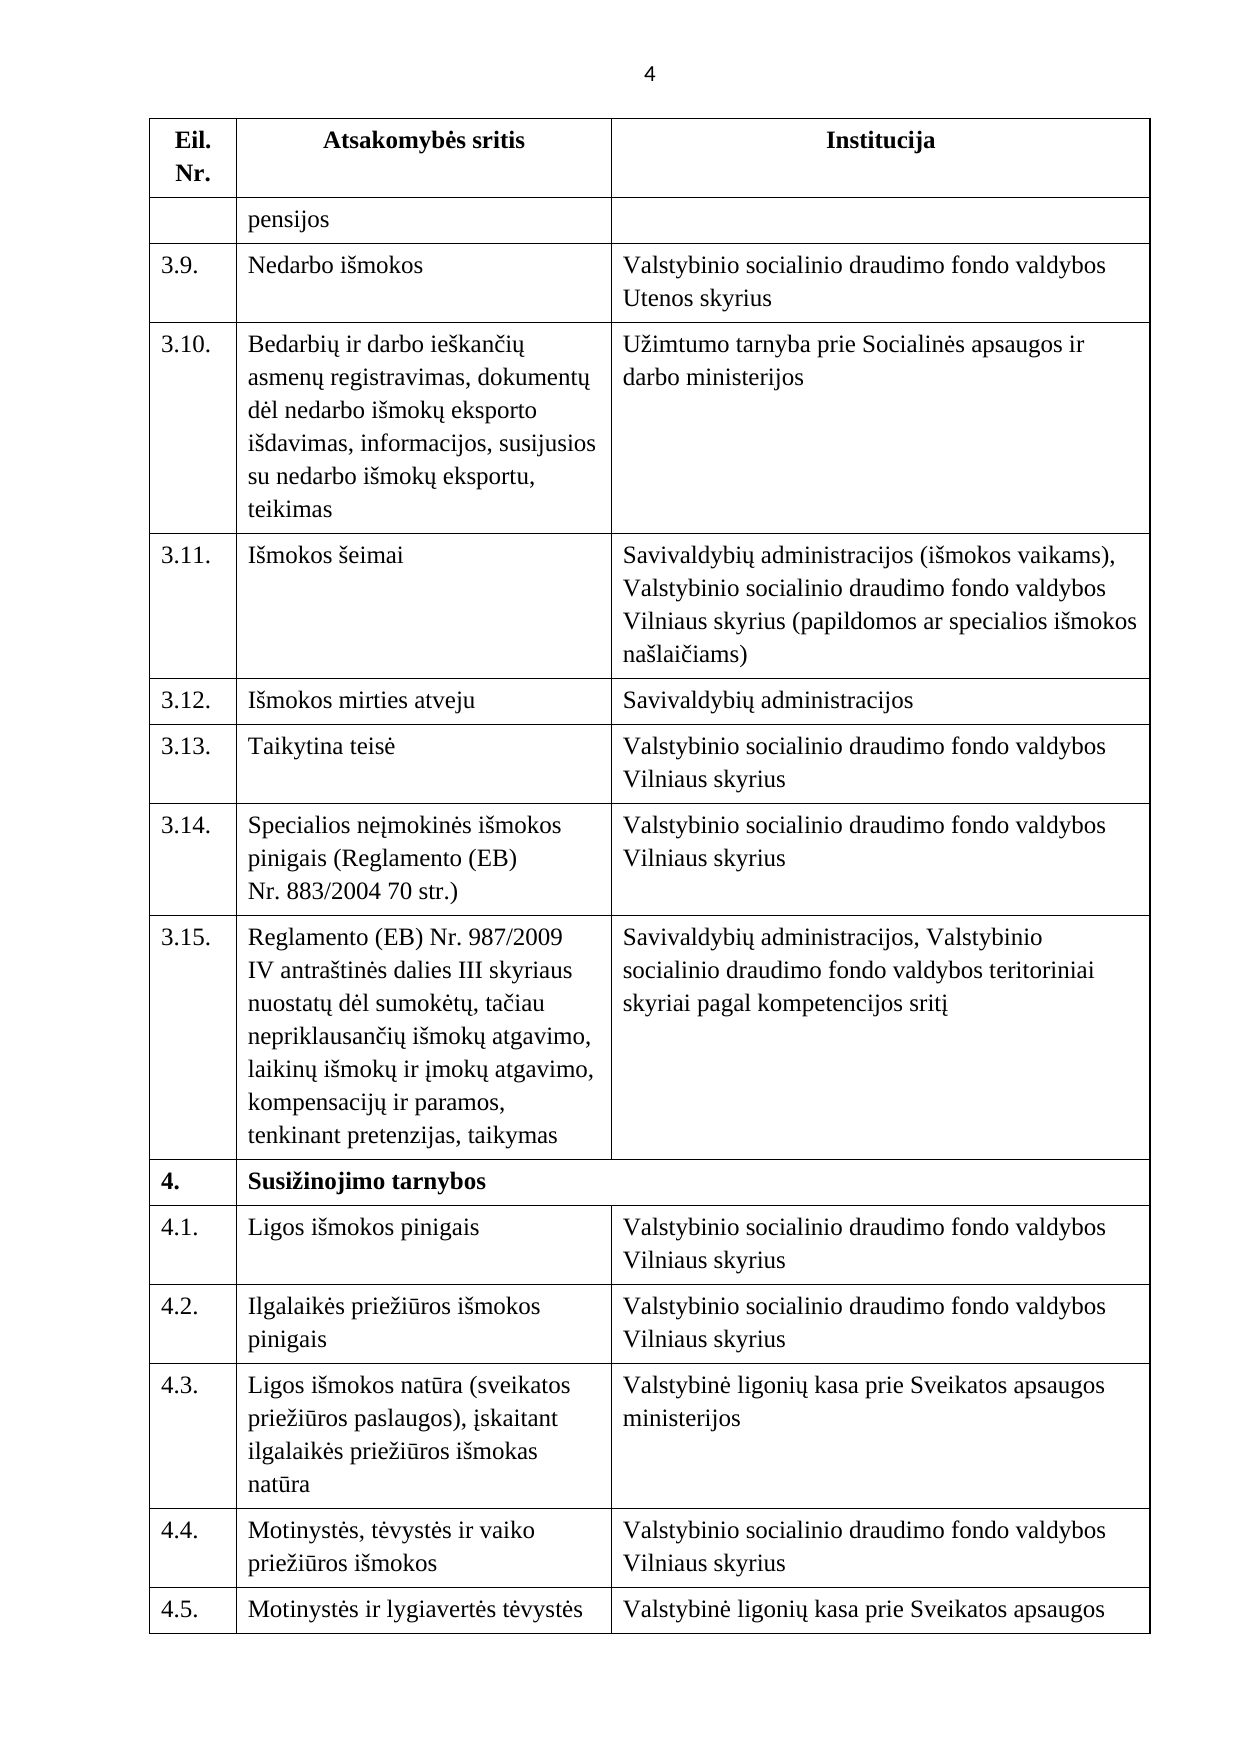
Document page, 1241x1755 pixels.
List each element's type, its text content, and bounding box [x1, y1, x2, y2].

table_cell Nedarbo išmokos [237, 244, 611, 322]
table_cell Valstybinio socialinio draudimo fondo valdybos Vilniaus skyrius [612, 1509, 1149, 1587]
table_cell Savivaldybių administracijos, Valstybinio socialinio draudimo fondo valdybos teritoriniai skyriai pagal kompetencijos sritį [612, 916, 1149, 1159]
table_cell Specialios neįmokinės išmokos pinigais (Reglamento (EB) Nr. 883/2004 70 str.) [237, 804, 611, 915]
table_cell 3.15. [150, 916, 236, 1159]
table_cell 3.11. [150, 534, 236, 678]
table_cell Valstybinė ligonių kasa prie Sveikatos apsaugos ministerijos [612, 1364, 1149, 1508]
table_cell 4.2. [150, 1285, 236, 1363]
table_cell 4.3. [150, 1364, 236, 1508]
table_cell 4.5. [150, 1588, 236, 1633]
table_cell 3.14. [150, 804, 236, 915]
table_cell Valstybinio socialinio draudimo fondo valdybos Vilniaus skyrius [612, 1285, 1149, 1363]
table_cell pensijos [237, 198, 611, 243]
table_cell Valstybinė ligonių kasa prie Sveikatos apsaugos [612, 1588, 1149, 1633]
table_cell 3.9. [150, 244, 236, 322]
table_cell Valstybinio socialinio draudimo fondo valdybos Utenos skyrius [612, 244, 1149, 322]
table_cell Ilgalaikės priežiūros išmokos pinigais [237, 1285, 611, 1363]
table_cell Išmokos mirties atveju [237, 679, 611, 724]
table_header Atsakomybės sritis [237, 119, 611, 197]
table_cell Išmokos šeimai [237, 534, 611, 678]
table_cell Valstybinio socialinio draudimo fondo valdybos Vilniaus skyrius [612, 804, 1149, 915]
table_cell Savivaldybių administracijos [612, 679, 1149, 724]
table_cell Motinystės, tėvystės ir vaiko priežiūros išmokos [237, 1509, 611, 1587]
table_cell Bedarbių ir darbo ieškančių asmenų registravimas, dokumentų dėl nedarbo išmokų eksporto išdavimas, informacijos, susijusios su nedarbo išmokų eksportu, teikimas [237, 323, 611, 533]
table_cell 3.13. [150, 725, 236, 803]
table_cell Reglamento (EB) Nr. 987/2009 IV antraštinės dalies III skyriaus nuostatų dėl sumokėtų, tačiau nepriklausančių išmokų atgavimo, laikinų išmokų ir įmokų atgavimo, kompensacijų ir paramos, tenkinant pretenzijas, taikymas [237, 916, 611, 1159]
table_cell 4. [150, 1160, 236, 1205]
table_header Eil. Nr. [150, 119, 236, 197]
table_cell [150, 198, 236, 243]
table_cell Savivaldybių administracijos (išmokos vaikams), Valstybinio socialinio draudimo fondo valdybos Vilniaus skyrius (papildomos ar specialios išmokos našlaičiams) [612, 534, 1149, 678]
table_cell 3.12. [150, 679, 236, 724]
table_cell 3.10. [150, 323, 236, 533]
table_cell Ligos išmokos natūra (sveikatos priežiūros paslaugos), įskaitant ilgalaikės priežiūros išmokas natūra [237, 1364, 611, 1508]
table_cell Taikytina teisė [237, 725, 611, 803]
table_cell Užimtumo tarnyba prie Socialinės apsaugos ir darbo ministerijos [612, 323, 1149, 533]
table_cell Ligos išmokos pinigais [237, 1206, 611, 1284]
table_cell [612, 198, 1149, 243]
table_cell 4.4. [150, 1509, 236, 1587]
table_cell Valstybinio socialinio draudimo fondo valdybos Vilniaus skyrius [612, 1206, 1149, 1284]
table_cell Susižinojimo tarnybos [237, 1160, 1149, 1205]
table_cell Valstybinio socialinio draudimo fondo valdybos Vilniaus skyrius [612, 725, 1149, 803]
table_cell 4.1. [150, 1206, 236, 1284]
table_header Institucija [612, 119, 1149, 197]
table_cell Motinystės ir lygiavertės tėvystės [237, 1588, 611, 1633]
